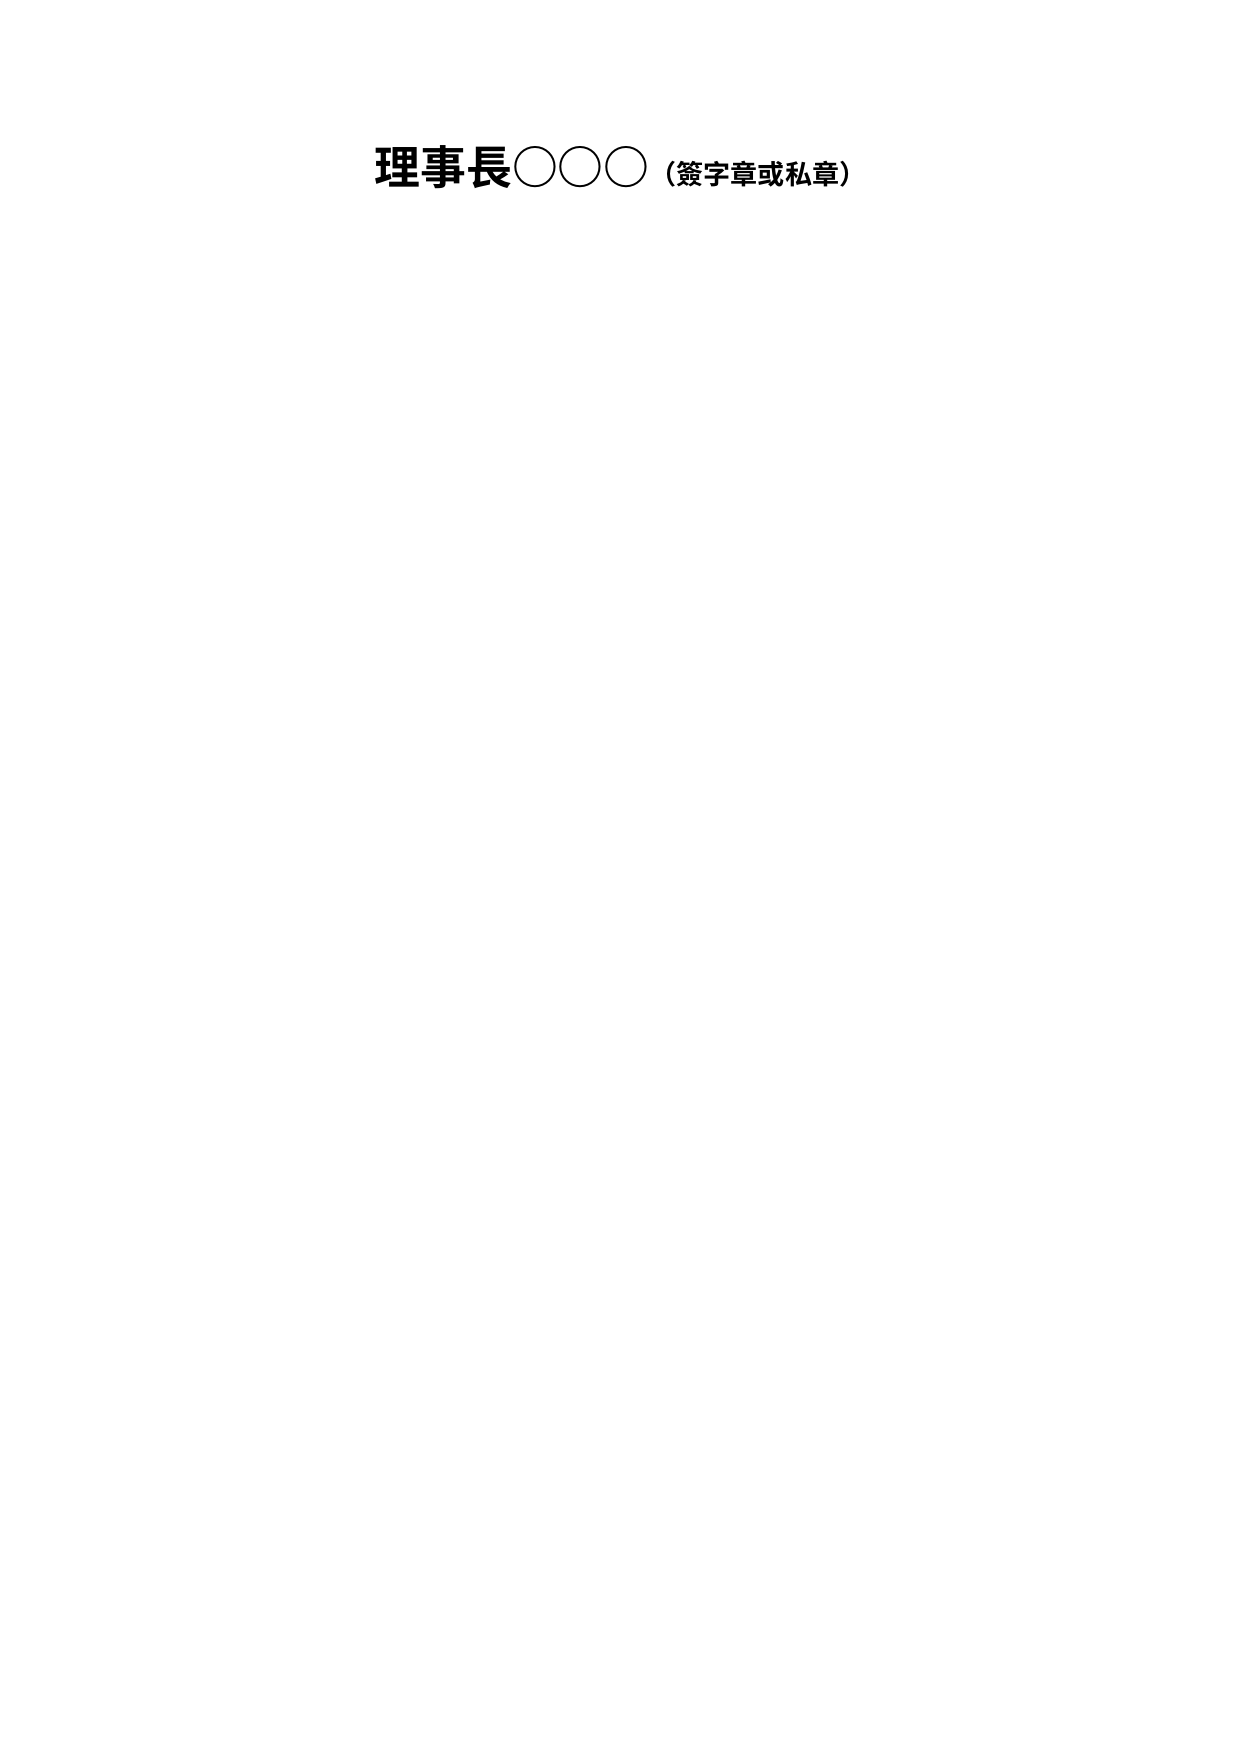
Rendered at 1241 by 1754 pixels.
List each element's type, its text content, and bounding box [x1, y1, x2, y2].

text 理事長○○○（簽字章或私章） [118, 127, 1122, 202]
